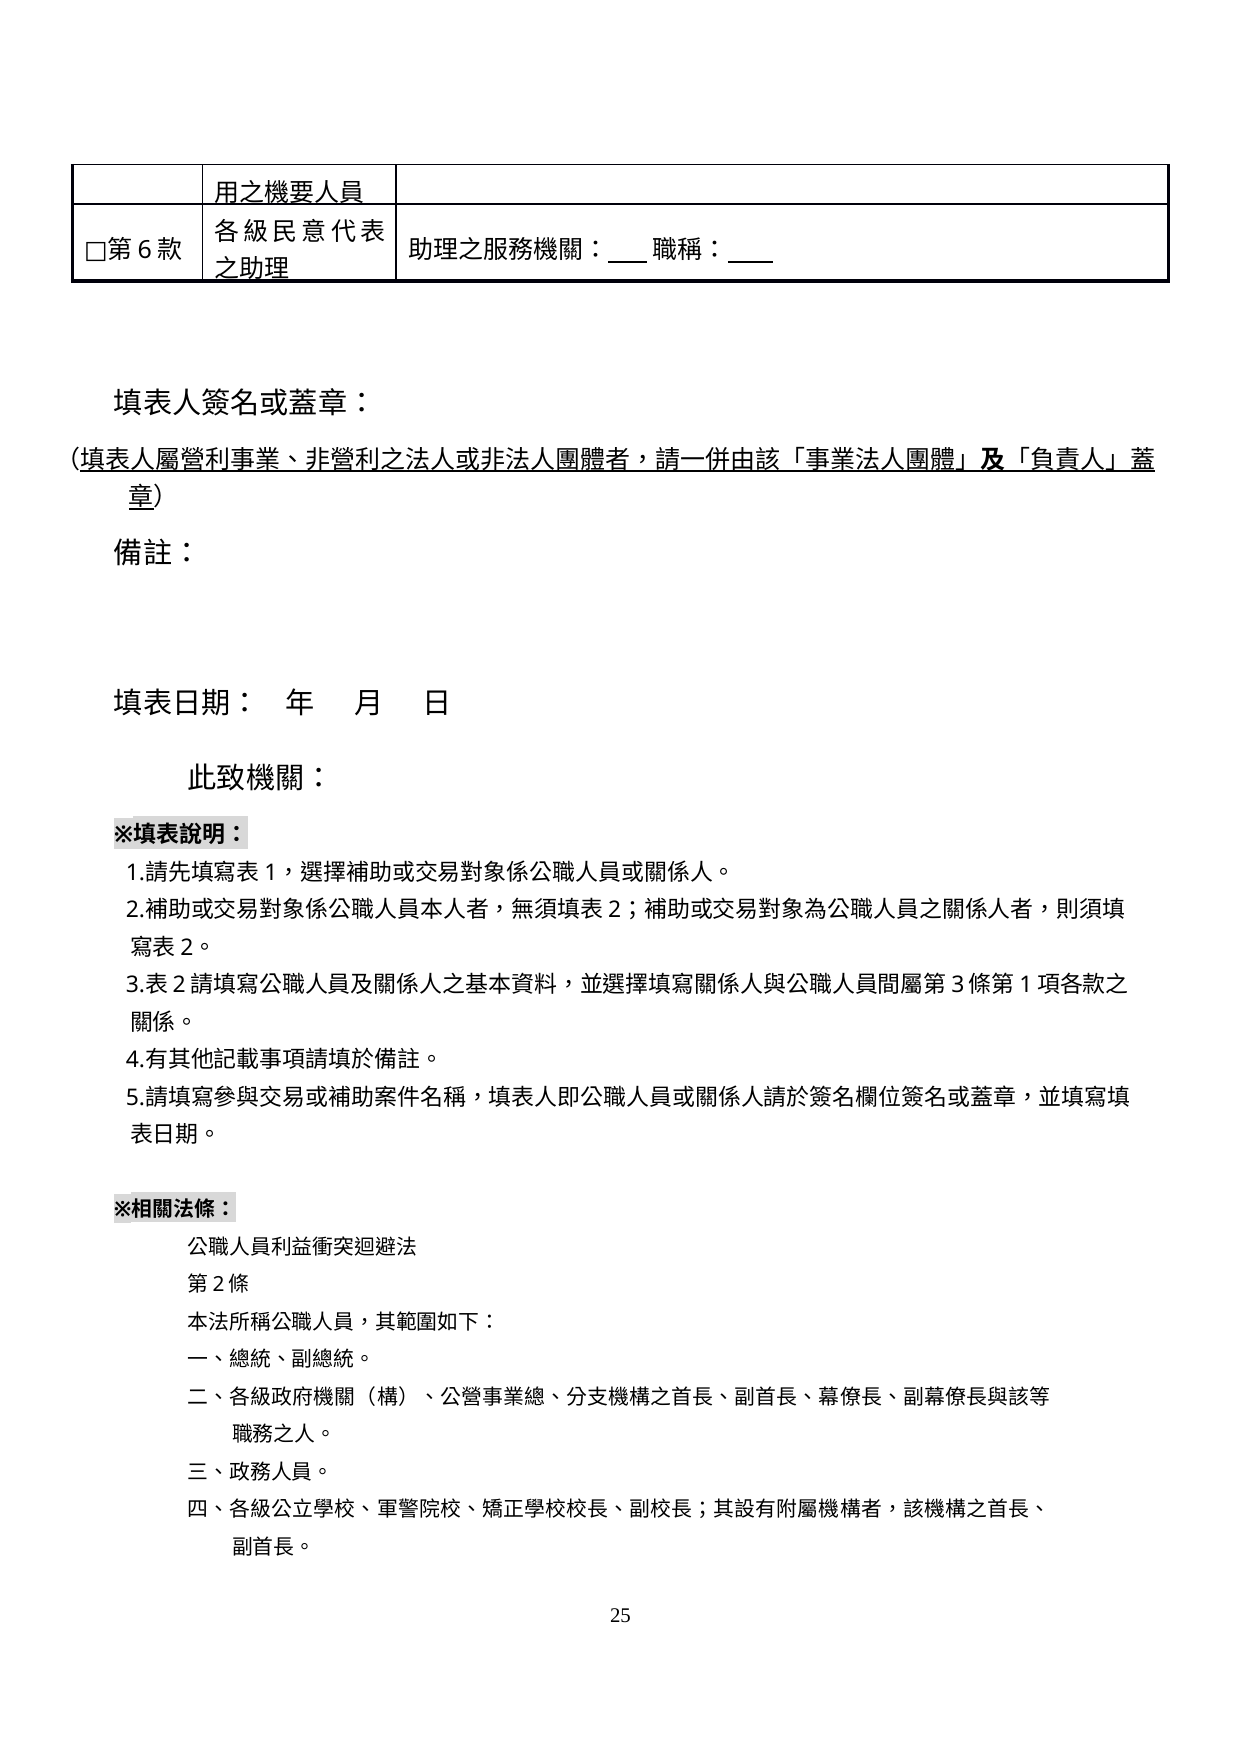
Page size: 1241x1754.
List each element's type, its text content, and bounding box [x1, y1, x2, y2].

table_cell 各級民意代表之助理 [203, 205, 395, 279]
text 二、各級政府機關（構）、公營事業總、分支機構之首長、副首長、幕僚長、副幕僚長與該等職務之人。 [187, 1370, 1053, 1445]
text 5.請填寫參與交易或補助案件名稱，填表人即公職人員或關係人請於簽名欄位簽名或蓋章，並填寫填表日期。 [114, 1070, 1146, 1145]
text 此致機關： [187, 732, 1053, 807]
text 一、總統、副總統。 [187, 1332, 1053, 1370]
text 四、各級公立學校、軍警院校、矯正學校校長、副校長；其設有附屬機構者，該機構之首長、副首長。 [187, 1482, 1053, 1557]
text 填表日期： 年 月 日 [114, 657, 1053, 732]
table_cell 助理之服務機關： 職稱： [397, 205, 1167, 279]
text ※填表說明： [114, 807, 1053, 845]
text 2.補助或交易對象係公職人員本人者，無須填表2；補助或交易對象為公職人員之關係人者，則須填寫表2。 [114, 882, 1146, 957]
text 備註： [114, 507, 1053, 582]
text 1.請先填寫表1，選擇補助或交易對象係公職人員或關係人。 [114, 845, 1146, 882]
text （填表人屬營利事業、非營利之法人或非法人團體者，請一併由該「事業法人團體」及「負責人」蓋章） [55, 432, 1177, 507]
table_cell □第6款 [74, 205, 202, 279]
text 4.有其他記載事項請填於備註。 [114, 1032, 1146, 1070]
text ※相關法條： [114, 1182, 1146, 1220]
table_cell [397, 165, 1167, 203]
text 3.表2請填寫公職人員及關係人之基本資料，並選擇填寫關係人與公職人員間屬第3條第1項各款之關係。 [114, 957, 1146, 1032]
text 公職人員利益衝突迴避法 [187, 1220, 1053, 1257]
text 三、政務人員。 [187, 1445, 1053, 1482]
table_cell 用之機要人員 [203, 165, 395, 203]
table_cell [74, 165, 202, 203]
text 填表人簽名或蓋章： [114, 357, 1053, 432]
text 本法所稱公職人員，其範圍如下： [187, 1295, 1053, 1332]
text 第2條 [187, 1257, 1053, 1295]
